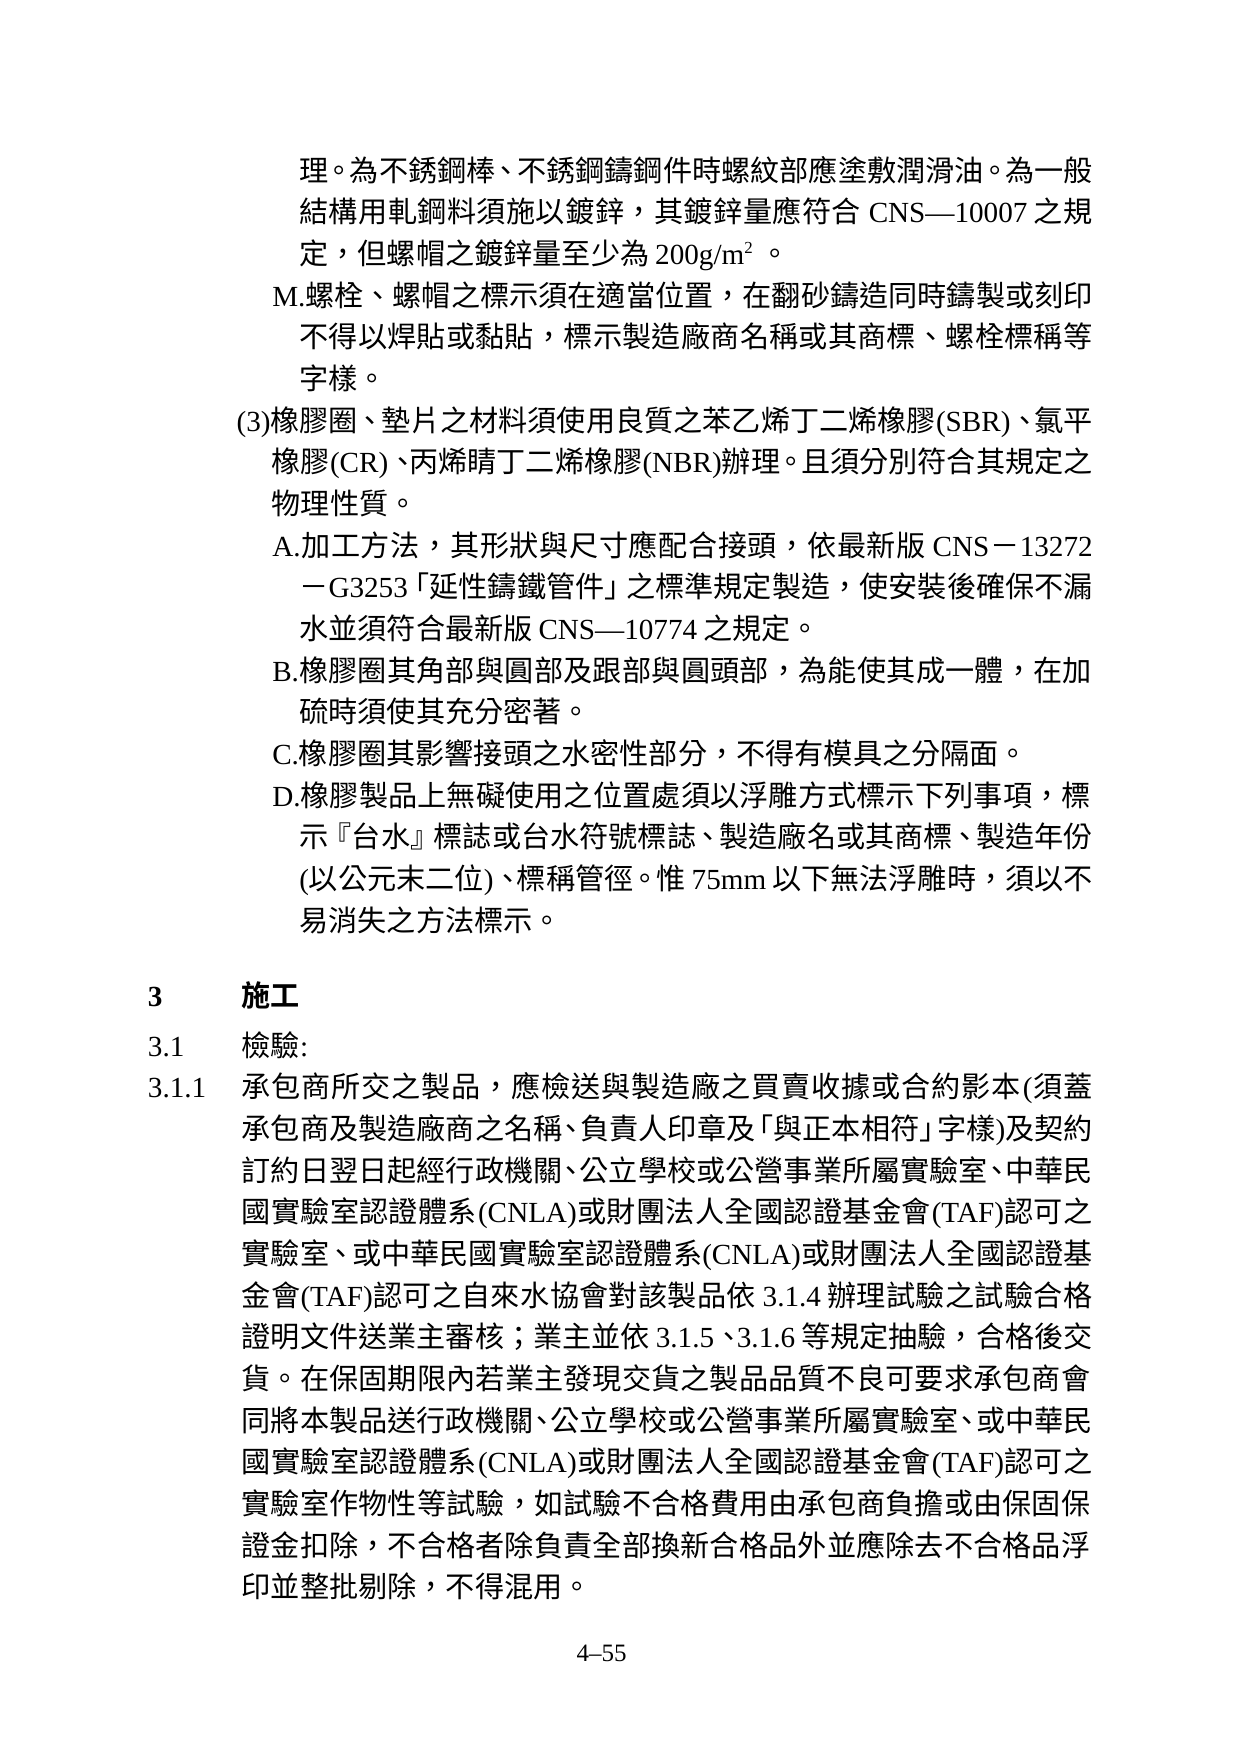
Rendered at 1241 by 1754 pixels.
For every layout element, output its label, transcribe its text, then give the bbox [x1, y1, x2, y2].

text B.橡膠圈其角部與圓部及跟部與圓頭部，為能使其成一體，在加硫時須使其充分密著。 [272, 648, 1092, 731]
text 3.1 檢驗: [148, 1023, 1092, 1064]
text M.螺栓、螺帽之標示須在適當位置，在翻砂鑄造同時鑄製或刻印不得以焊貼或黏貼，標示製造廠商名稱或其商標、螺栓標稱等字樣。 [272, 273, 1092, 398]
text 3.1.1 承包商所交之製品，應檢送與製造廠之買賣收據或合約影本(須蓋承包商及製造廠商之名稱、負責人印章及「與正本相符」字樣)及契約訂約日翌日起經行政機關、公立學校或公營事業所屬實驗室、中華民國實驗室認證體系(CNLA)或財團法人全國認證基金會(TAF)認可之實驗室、或中華民國實驗室認證體系(CNLA)或財團法人全國認證基金會(TAF)認可之自來水協會對該製品依3.1.4辦理試驗之試驗合格證明文件送業主審核；業主並依3.1.5、3.1.6等規定抽驗，合格後交貨。在保固期限內若業主發現交貨之製品品質不良可要求承包商會同將本製品送行政機關、公立學校或公營事業所屬實驗室、或中華民國實驗室認證體系(CNLA)或財團法人全國認證基金會(TAF)認可之實驗室作物性等試驗，如試驗不合格費用由承包商負擔或由保固保證金扣除，不合格者除負責全部換新合格品外並應除去不合格品浮印並整批剔除，不得混用。 [148, 1064, 1092, 1606]
text D.橡膠製品上無礙使用之位置處須以浮雕方式標示下列事項，標示『台水』標誌或台水符號標誌、製造廠名或其商標、製造年份(以公元末二位)、標稱管徑。惟75mm以下無法浮雕時，須以不易消失之方法標示。 [272, 773, 1092, 939]
text 理。為不銹鋼棒、不銹鋼鑄鋼件時螺紋部應塗敷潤滑油。為一般結構用軋鋼料須施以鍍鋅，其鍍鋅量應符合CNS—10007之規定，但螺帽之鍍鋅量至少為200g/m2 。 [272, 148, 1092, 273]
text A.加工方法，其形狀與尺寸應配合接頭，依最新版CNS－13272－G3253「延性鑄鐵管件」之標準規定製造，使安裝後確保不漏水並須符合最新版CNS—10774之規定。 [272, 523, 1092, 648]
text 3 施工 [148, 939, 1092, 1023]
text (3)橡膠圈、墊片之材料須使用良質之苯乙烯丁二烯橡膠(SBR)、氯平橡膠(CR)、丙烯睛丁二烯橡膠(NBR)辦理。且須分別符合其規定之物理性質。 [236, 398, 1092, 523]
text C.橡膠圈其影響接頭之水密性部分，不得有模具之分隔面。 [272, 731, 1092, 773]
